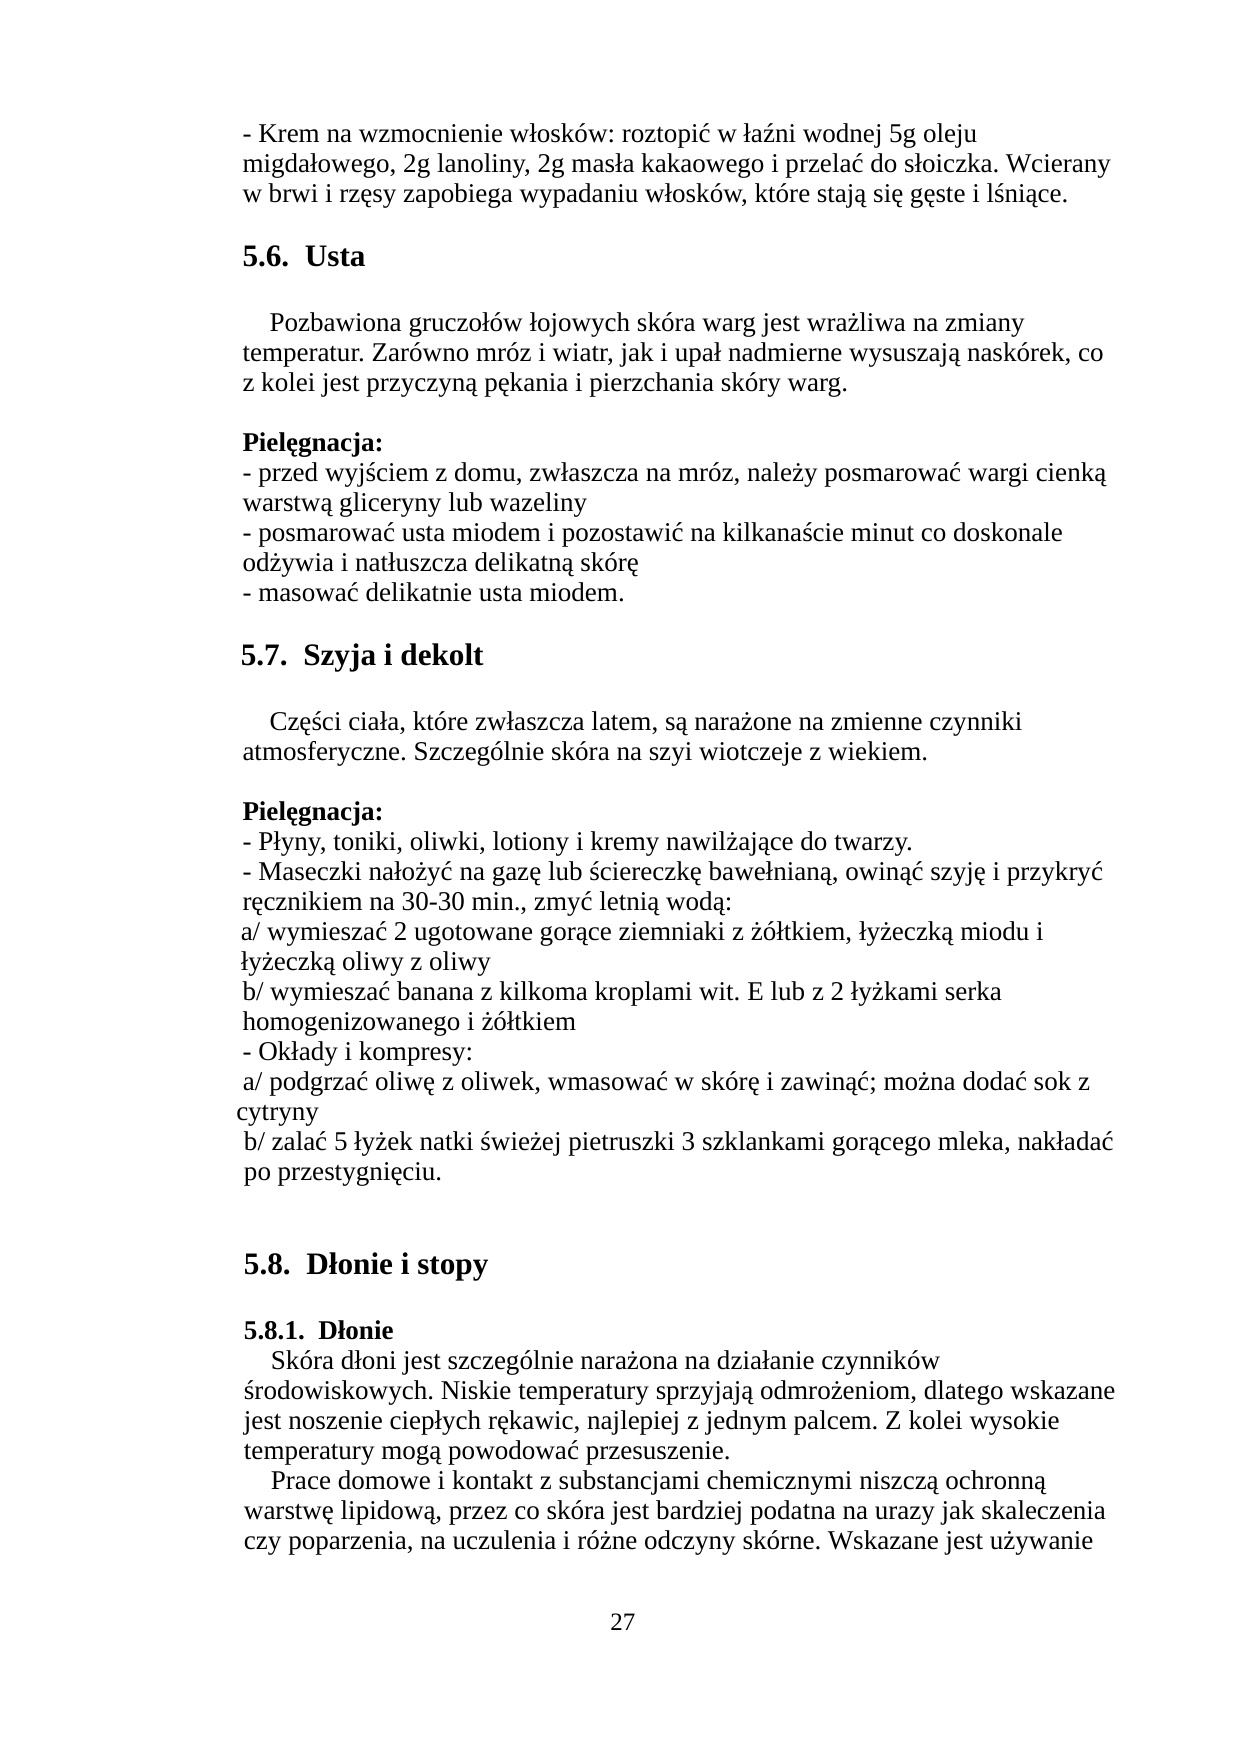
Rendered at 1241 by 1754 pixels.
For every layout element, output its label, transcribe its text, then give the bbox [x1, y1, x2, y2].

text a/ podgrzać oliwę z oliwek, wmasować w skórę i zawinąć; można dodać sok z cytryny [236, 1066, 1122, 1126]
text Pozbawiona gruczołów łojowych skóra warg jest wrażliwa na zmiany temperatur. Zarówno mróz i wiatr, jak i upał nadmierne wysuszają naskórek, co z kolei jest przyczyną pękania i pierzchania skóry warg. [242, 307, 1122, 397]
text b/ wymieszać banana z kilkoma kroplami wit. E lub z 2 łyżkami serka homogenizowanego i żółtkiem [242, 976, 1122, 1036]
list - przed wyjściem z domu, zwłaszcza na mróz, należy posmarować wargi cienką warstwą gliceryny lub wazeliny [242, 457, 1122, 517]
list - masować delikatnie usta miodem. [242, 577, 1122, 607]
text a/ wymieszać 2 ugotowane gorące ziemniaki z żółtkiem, łyżeczką miodu i łyżeczką oliwy z oliwy [241, 916, 1122, 976]
list - posmarować usta miodem i pozostawić na kilkanaście minut co doskonale odżywia i natłuszcza delikatną skórę [242, 517, 1122, 577]
text Pielęgnacja: [242, 427, 1122, 457]
list - Okłady i kompresy: [242, 1036, 1122, 1066]
list 5.8. Dłonie i stopy [244, 1246, 1122, 1281]
list - Maseczki nałożyć na gazę lub ściereczkę bawełnianą, owinąć szyję i przykryć ręcznikiem na 30-30 min., zmyć letnią wodą: [242, 856, 1122, 916]
text Prace domowe i kontakt z substancjami chemicznymi niszczą ochronną warstwę lipidową, przez co skóra jest bardziej podatna na urazy jak skaleczenia czy poparzenia, na uczulenia i różne odczyny skórne. Wskazane jest używanie [244, 1466, 1122, 1556]
text Części ciała, które zwłaszcza latem, są narażone na zmienne czynniki atmosferyczne. Szczególnie skóra na szyi wiotczeje z wiekiem. [242, 706, 1122, 766]
text Pielęgnacja: [242, 796, 1122, 826]
text - Płyny, toniki, oliwki, lotiony i kremy nawilżające do twarzy. [242, 826, 1122, 856]
text Skóra dłoni jest szczególnie narażona na działanie czynników środowiskowych. Niskie temperatury sprzyjają odmrożeniom, dlatego wskazane jest noszenie ciepłych rękawic, najlepiej z jednym palcem. Z kolei wysokie temperatury mogą powodować przesuszenie. [244, 1346, 1122, 1466]
text - Krem na wzmocnienie włosków: roztopić w łaźni wodnej 5g oleju migdałowego, 2g lanoliny, 2g masła kakaowego i przelać do słoiczka. Wcierany w brwi i rzęsy zapobiega wypadaniu włosków, które stają się gęste i lśniące. [242, 118, 1122, 208]
list 5.7. Szyja i dekolt [241, 637, 1122, 672]
text b/ zalać 5 łyżek natki świeżej pietruszki 3 szklankami gorącego mleka, nakładać po przestygnięciu. [244, 1126, 1122, 1186]
list 5.8.1. Dłonie [244, 1316, 1122, 1346]
list 5.6. Usta [242, 238, 1122, 273]
